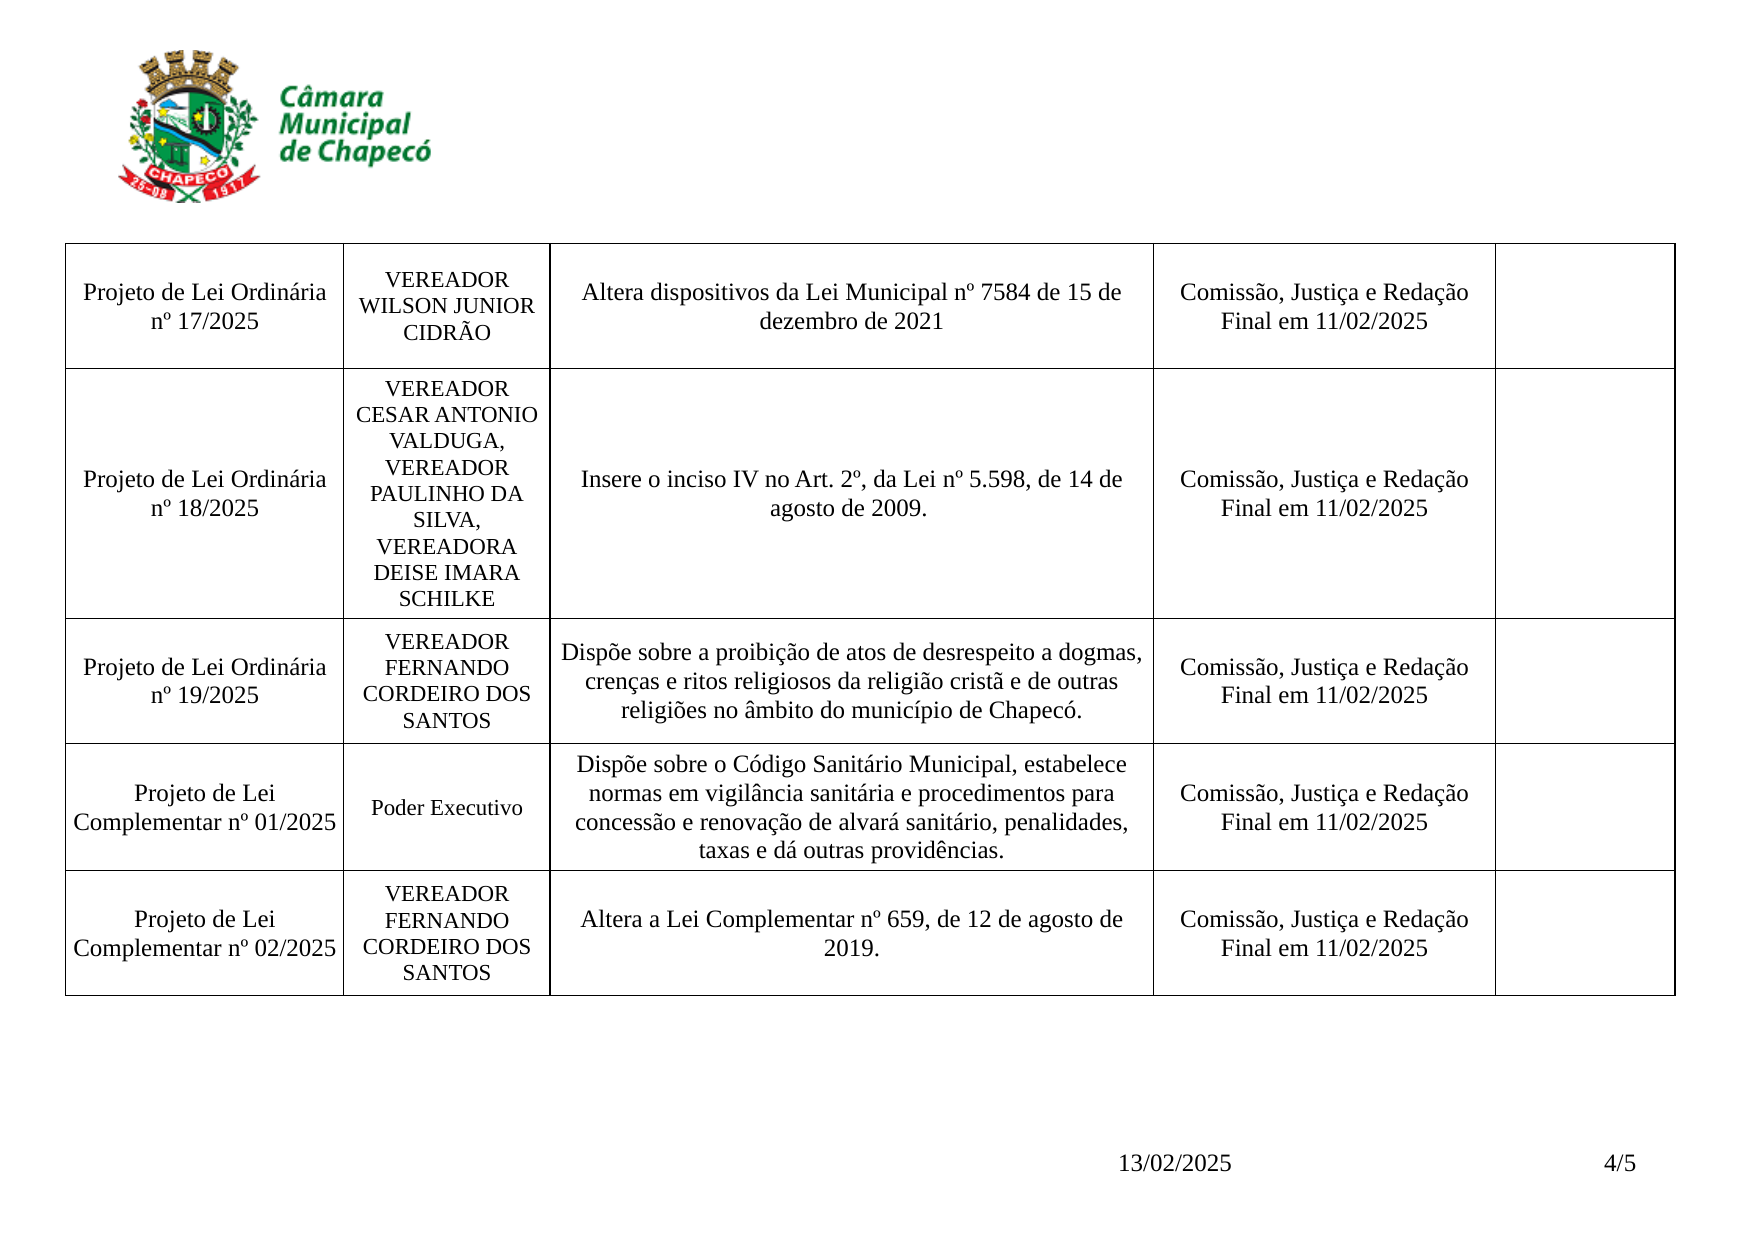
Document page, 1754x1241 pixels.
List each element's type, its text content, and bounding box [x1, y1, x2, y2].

table_cell Insere o inciso IV no Art. 2º, da Lei nº 5.598, de 14 de agosto de 2009. [551, 369, 1153, 617]
table_cell [1496, 744, 1674, 870]
table_cell Dispõe sobre o Código Sanitário Municipal, estabelece normas em vigilância sanitária e procedimentos para concessão e renovação de alvará sanitário, penalidades, taxas e dá outras providências. [551, 744, 1153, 870]
table_cell [1496, 871, 1674, 995]
table_cell Comissão, Justiça e Redação Final em 11/02/2025 [1154, 369, 1495, 617]
table_cell Comissão, Justiça e Redação Final em 11/02/2025 [1154, 744, 1495, 870]
table_cell Comissão, Justiça e Redação Final em 11/02/2025 [1154, 619, 1495, 742]
table_cell [1496, 619, 1674, 742]
table_cell VEREADOR FERNANDO CORDEIRO DOS SANTOS [344, 871, 549, 995]
picture [118, 50, 431, 203]
table_cell VEREADOR FERNANDO CORDEIRO DOS SANTOS [344, 619, 549, 742]
table_cell [1496, 244, 1674, 368]
table_cell VEREADOR CESAR ANTONIO VALDUGA, VEREADOR PAULINHO DA SILVA, VEREADORA DEISE IMARA SCHILKE [344, 369, 549, 617]
table_cell Comissão, Justiça e Redação Final em 11/02/2025 [1154, 871, 1495, 995]
table_cell Projeto de Lei Ordinária nº 19/2025 [66, 619, 343, 742]
table_cell Projeto de Lei Ordinária nº 18/2025 [66, 369, 343, 617]
table_cell Projeto de Lei Complementar nº 01/2025 [66, 744, 343, 870]
table_cell Poder Executivo [344, 744, 549, 870]
table_cell Altera a Lei Complementar nº 659, de 12 de agosto de 2019. [551, 871, 1153, 995]
table_cell Projeto de Lei Complementar nº 02/2025 [66, 871, 343, 995]
table_cell Comissão, Justiça e Redação Final em 11/02/2025 [1154, 244, 1495, 368]
table_cell Altera dispositivos da Lei Municipal nº 7584 de 15 de dezembro de 2021 [551, 244, 1153, 368]
table_cell VEREADOR WILSON JUNIOR CIDRÃO [344, 244, 549, 368]
table_cell [1496, 369, 1674, 617]
table_cell Projeto de Lei Ordinária nº 17/2025 [66, 244, 343, 368]
table_cell Dispõe sobre a proibição de atos de desrespeito a dogmas, crenças e ritos religiosos da religião cristã e de outras religiões no âmbito do município de Chapecó. [551, 619, 1153, 742]
